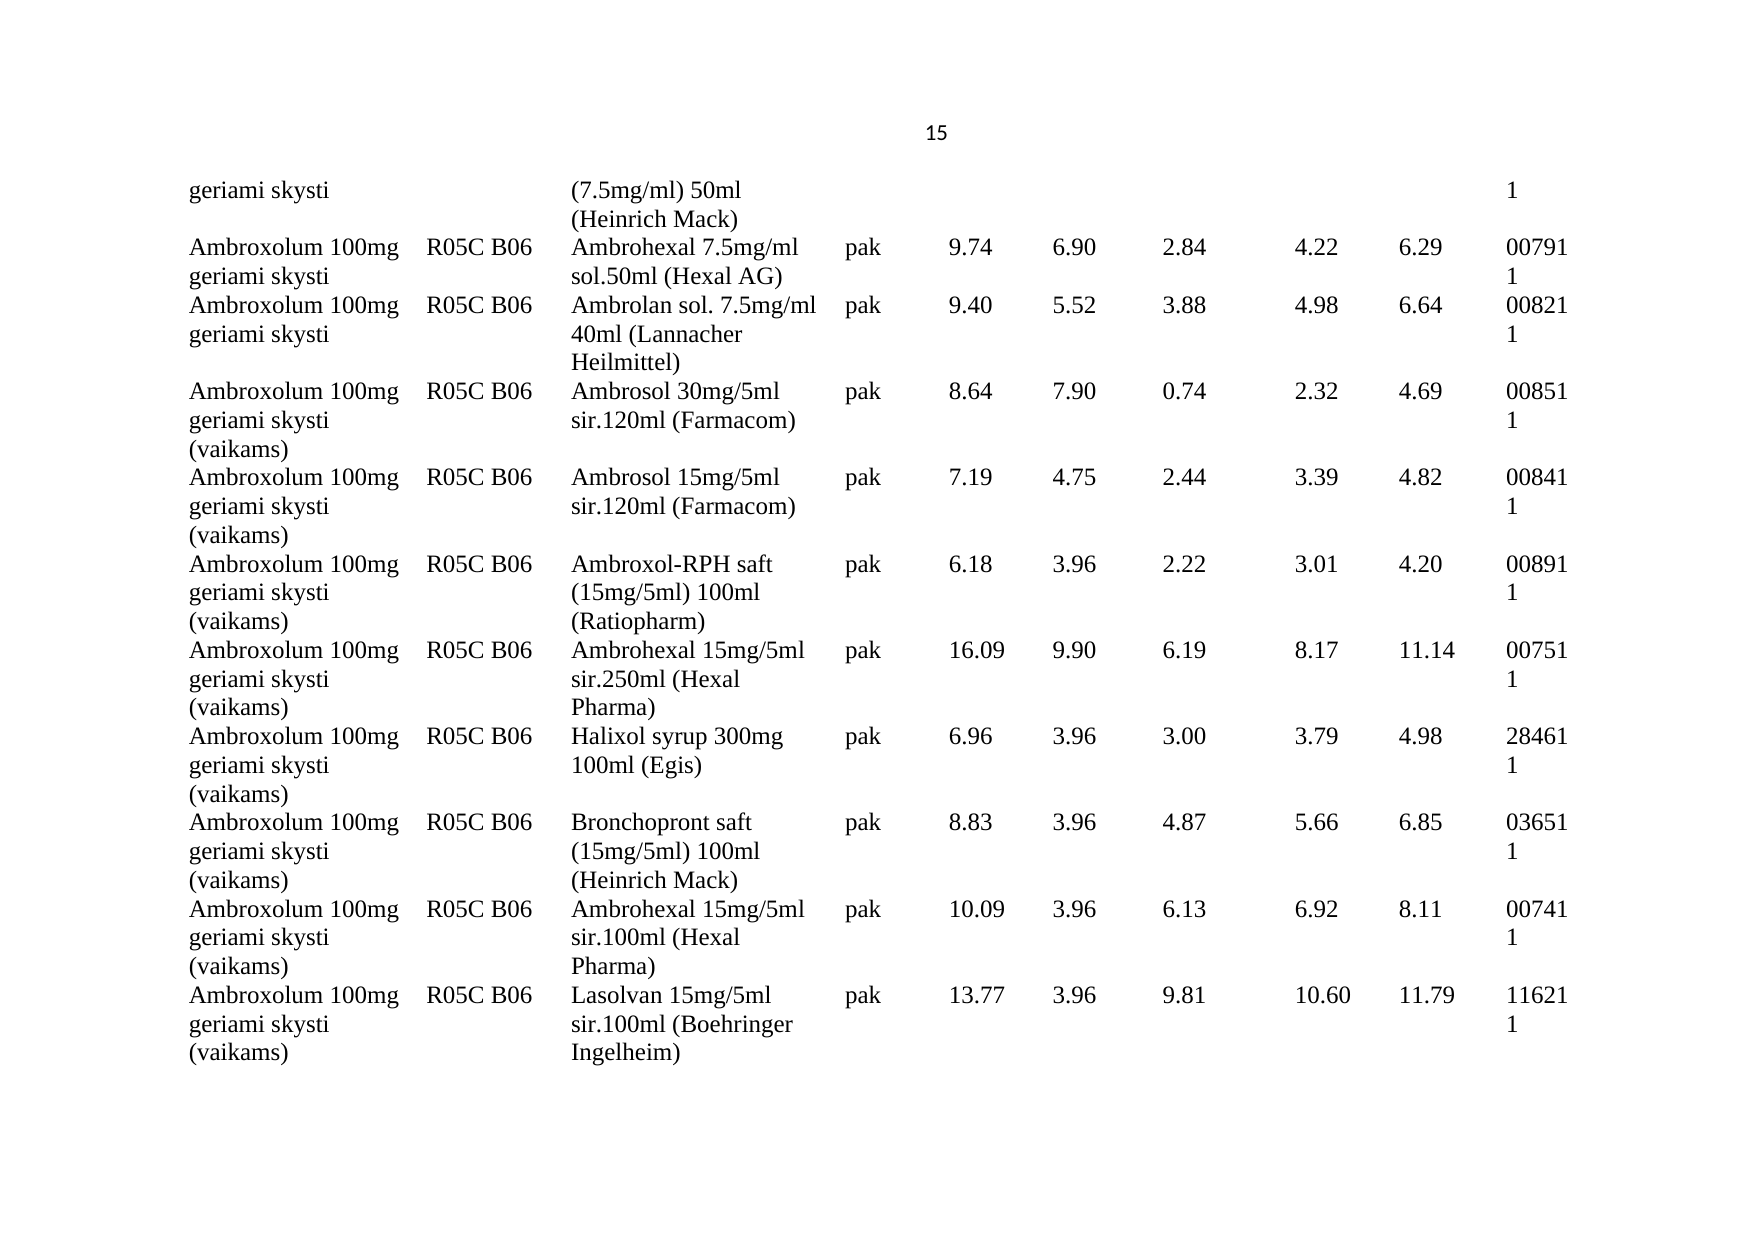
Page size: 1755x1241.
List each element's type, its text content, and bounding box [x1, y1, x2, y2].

table_cell R05C B06 [415, 290, 559, 376]
table_cell 116211 [1495, 980, 1589, 1066]
table_cell pak [834, 549, 937, 635]
table_cell Lasolvan 15mg/5ml sir.100ml (Boehringer Ingelheim) [560, 980, 833, 1066]
table_cell 11.14 [1388, 635, 1494, 721]
table_cell Ambrohexal 15mg/5ml sir.250ml (Hexal Pharma) [560, 635, 833, 721]
table_cell [1589, 549, 1595, 635]
table_cell 036511 [1495, 808, 1589, 894]
table_cell pak [834, 463, 937, 549]
table_cell 6.13 [1151, 894, 1283, 980]
table_cell 007511 [1495, 635, 1589, 721]
table_cell 3.79 [1283, 721, 1387, 807]
table_cell 4.75 [1041, 463, 1151, 549]
table_cell 8.64 [938, 376, 1041, 462]
table_cell 6.96 [938, 721, 1041, 807]
table_cell [415, 175, 559, 232]
table_cell Ambroxolum 100mg geriami skysti (vaikams) [177, 463, 415, 549]
table_cell 6.19 [1151, 635, 1283, 721]
table_cell 008411 [1495, 463, 1589, 549]
table_cell 007911 [1495, 233, 1589, 290]
table_cell pak [834, 290, 937, 376]
table_cell 0.74 [1151, 376, 1283, 462]
table_cell Ambroxolum 100mg geriami skysti [177, 290, 415, 376]
table_cell [1589, 175, 1595, 232]
table_cell 3.96 [1041, 894, 1151, 980]
table_cell Ambroxolum 100mg geriami skysti [177, 233, 415, 290]
table_cell 3.96 [1041, 549, 1151, 635]
table_cell 4.98 [1388, 721, 1494, 807]
table_cell 4.82 [1388, 463, 1494, 549]
table_cell [834, 175, 937, 232]
table_cell Ambrolan sol. 7.5mg/ml 40ml (Lannacher Heilmittel) [560, 290, 833, 376]
table_cell [1589, 980, 1595, 1066]
table_cell R05C B06 [415, 808, 559, 894]
table_cell 9.90 [1041, 635, 1151, 721]
table_cell 2.44 [1151, 463, 1283, 549]
table_cell 6.64 [1388, 290, 1494, 376]
table_cell 9.81 [1151, 980, 1283, 1066]
table_cell 16.09 [938, 635, 1041, 721]
table_cell Ambroxolum 100mg geriami skysti (vaikams) [177, 894, 415, 980]
table_cell [1589, 290, 1595, 376]
table_cell [1589, 808, 1595, 894]
table_cell 3.88 [1151, 290, 1283, 376]
table_cell R05C B06 [415, 463, 559, 549]
table_cell Ambroxolum 100mg geriami skysti (vaikams) [177, 549, 415, 635]
table_cell 3.01 [1283, 549, 1387, 635]
table_cell Ambroxol-RPH saft (15mg/5ml) 100ml (Ratiopharm) [560, 549, 833, 635]
table_cell Ambroxolum 100mg geriami skysti (vaikams) [177, 808, 415, 894]
table_cell 6.90 [1041, 233, 1151, 290]
table_cell 9.40 [938, 290, 1041, 376]
table_cell 4.22 [1283, 233, 1387, 290]
table_cell pak [834, 233, 937, 290]
table_cell pak [834, 894, 937, 980]
table_cell 2.32 [1283, 376, 1387, 462]
table_cell Ambrohexal 7.5mg/ml sol.50ml (Hexal AG) [560, 233, 833, 290]
table_cell 3.00 [1151, 721, 1283, 807]
table_cell 2.22 [1151, 549, 1283, 635]
table_cell Ambrosol 30mg/5ml sir.120ml (Farmacom) [560, 376, 833, 462]
table_cell [1589, 233, 1595, 290]
table_cell 008511 [1495, 376, 1589, 462]
table_cell [1589, 721, 1595, 807]
table_cell pak [834, 635, 937, 721]
table_cell 8.17 [1283, 635, 1387, 721]
table_cell 6.85 [1388, 808, 1494, 894]
table_cell [1041, 175, 1151, 232]
table_cell geriami skysti [177, 175, 415, 232]
table_cell 3.39 [1283, 463, 1387, 549]
table_cell 3.96 [1041, 808, 1151, 894]
table_cell 7.90 [1041, 376, 1151, 462]
table_cell 8.83 [938, 808, 1041, 894]
table_cell 4.87 [1151, 808, 1283, 894]
table_cell [1589, 463, 1595, 549]
table_cell 1 [1495, 175, 1589, 232]
table_cell 8.11 [1388, 894, 1494, 980]
table_cell 4.69 [1388, 376, 1494, 462]
table_cell Ambroxolum 100mg geriami skysti (vaikams) [177, 635, 415, 721]
table_cell 008911 [1495, 549, 1589, 635]
table_cell Ambrohexal 15mg/5ml sir.100ml (Hexal Pharma) [560, 894, 833, 980]
table_cell R05C B06 [415, 894, 559, 980]
table_cell 9.74 [938, 233, 1041, 290]
table_cell 6.92 [1283, 894, 1387, 980]
table_cell [1589, 635, 1595, 721]
table_cell 007411 [1495, 894, 1589, 980]
table_cell [938, 175, 1041, 232]
table_cell R05C B06 [415, 635, 559, 721]
table_cell 5.66 [1283, 808, 1387, 894]
table_cell [1589, 894, 1595, 980]
table_cell Ambroxolum 100mg geriami skysti (vaikams) [177, 980, 415, 1066]
table_cell 13.77 [938, 980, 1041, 1066]
table_cell 5.52 [1041, 290, 1151, 376]
table_cell R05C B06 [415, 549, 559, 635]
table_cell [1388, 175, 1494, 232]
table_cell Ambroxolum 100mg geriami skysti (vaikams) [177, 721, 415, 807]
table_cell 7.19 [938, 463, 1041, 549]
table_cell 10.09 [938, 894, 1041, 980]
table_cell R05C B06 [415, 376, 559, 462]
table_cell 10.60 [1283, 980, 1387, 1066]
table_cell pak [834, 376, 937, 462]
table_cell 284611 [1495, 721, 1589, 807]
table_cell (7.5mg/ml) 50ml (Heinrich Mack) [560, 175, 833, 232]
table_cell 4.20 [1388, 549, 1494, 635]
table_cell Bronchopront saft (15mg/5ml) 100ml (Heinrich Mack) [560, 808, 833, 894]
table_cell Halixol syrup 300mg 100ml (Egis) [560, 721, 833, 807]
table_cell [1283, 175, 1387, 232]
table_cell pak [834, 980, 937, 1066]
table_cell 6.29 [1388, 233, 1494, 290]
table_cell 4.98 [1283, 290, 1387, 376]
table_cell Ambrosol 15mg/5ml sir.120ml (Farmacom) [560, 463, 833, 549]
table_cell 11.79 [1388, 980, 1494, 1066]
table_cell [1589, 376, 1595, 462]
table_cell [1151, 175, 1283, 232]
table_cell pak [834, 808, 937, 894]
table_cell 3.96 [1041, 980, 1151, 1066]
table_cell 3.96 [1041, 721, 1151, 807]
table_cell 008211 [1495, 290, 1589, 376]
table_cell R05C B06 [415, 233, 559, 290]
table_cell pak [834, 721, 937, 807]
table_cell 6.18 [938, 549, 1041, 635]
table_cell Ambroxolum 100mg geriami skysti (vaikams) [177, 376, 415, 462]
table_cell 2.84 [1151, 233, 1283, 290]
table_cell R05C B06 [415, 721, 559, 807]
table_cell R05C B06 [415, 980, 559, 1066]
